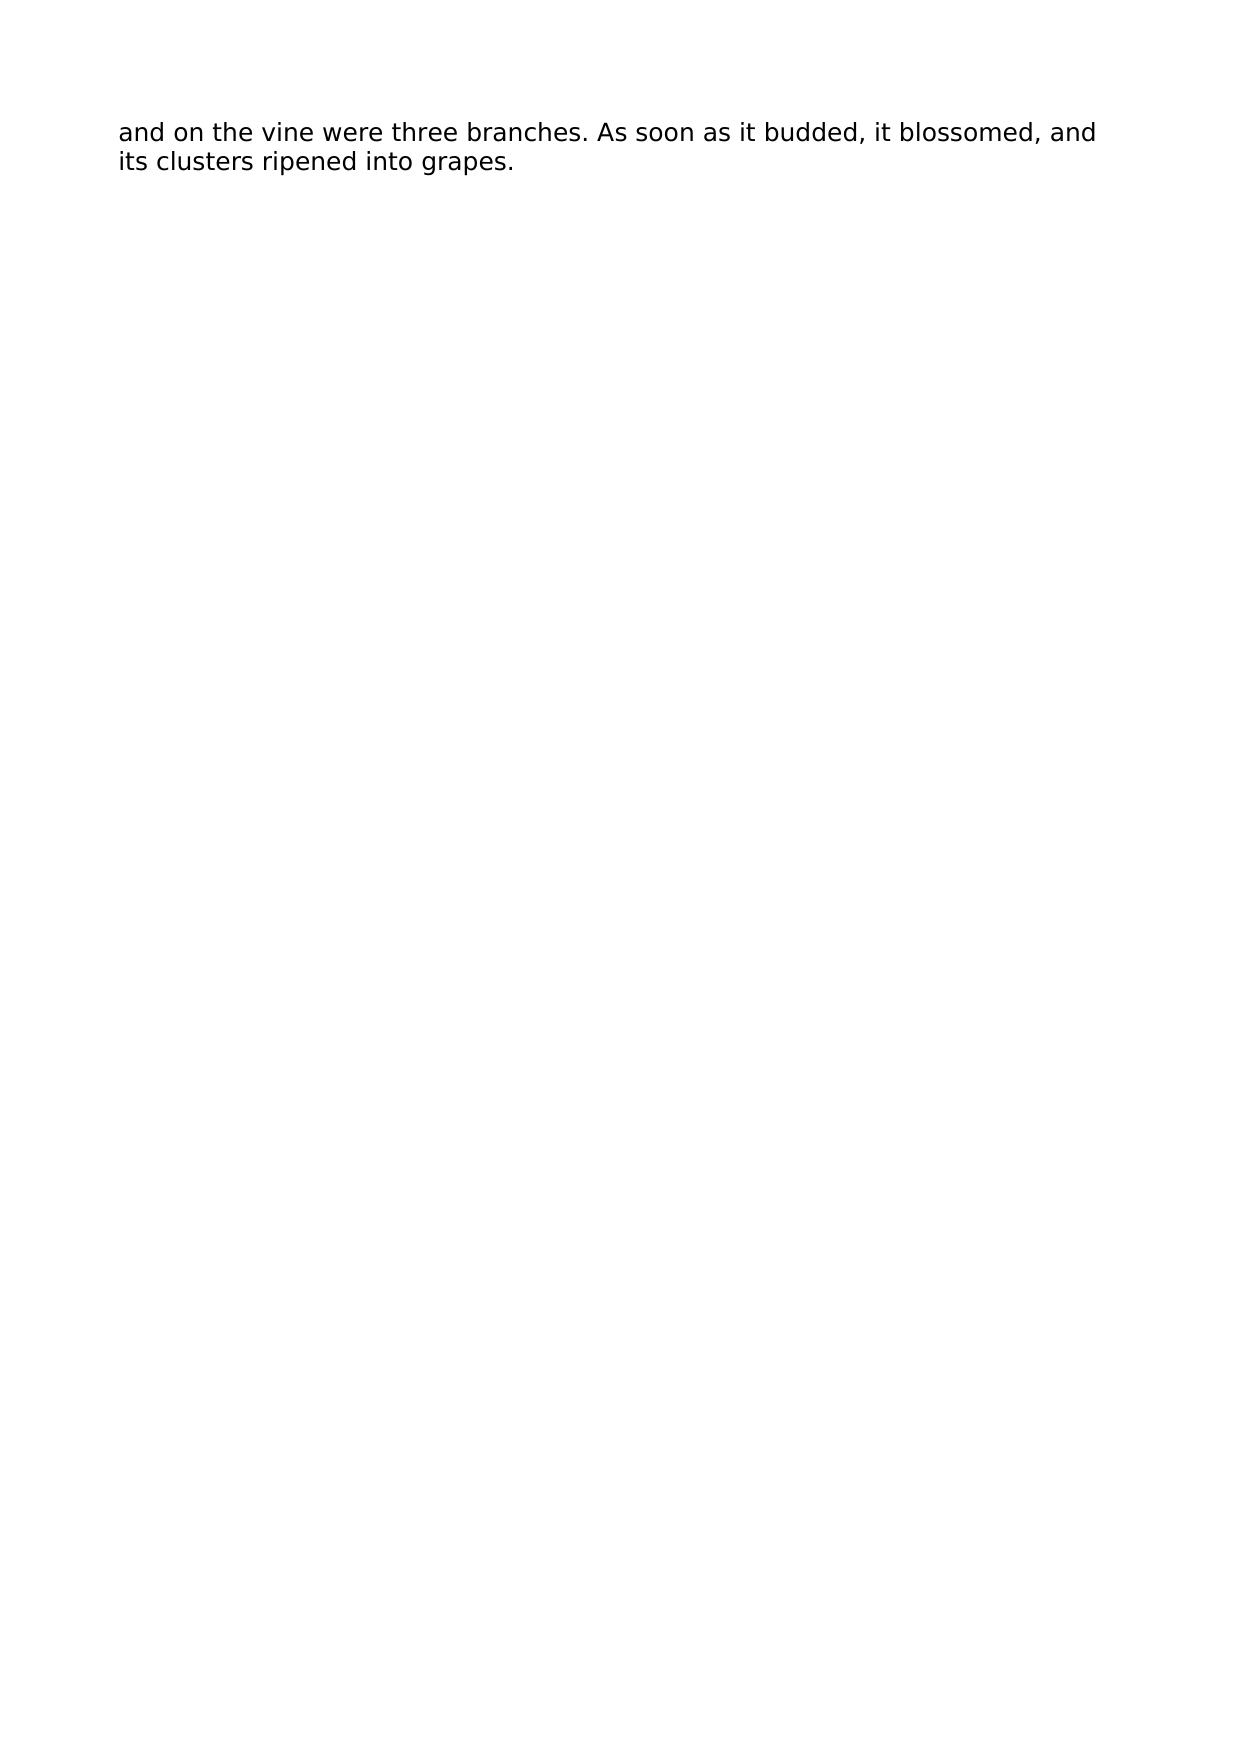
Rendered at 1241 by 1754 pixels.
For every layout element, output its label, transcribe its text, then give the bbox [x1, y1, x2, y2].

text and on the vine were three branches. As soon as it budded, it blossomed, and its clusters ripened into grapes. [118, 118, 1122, 176]
